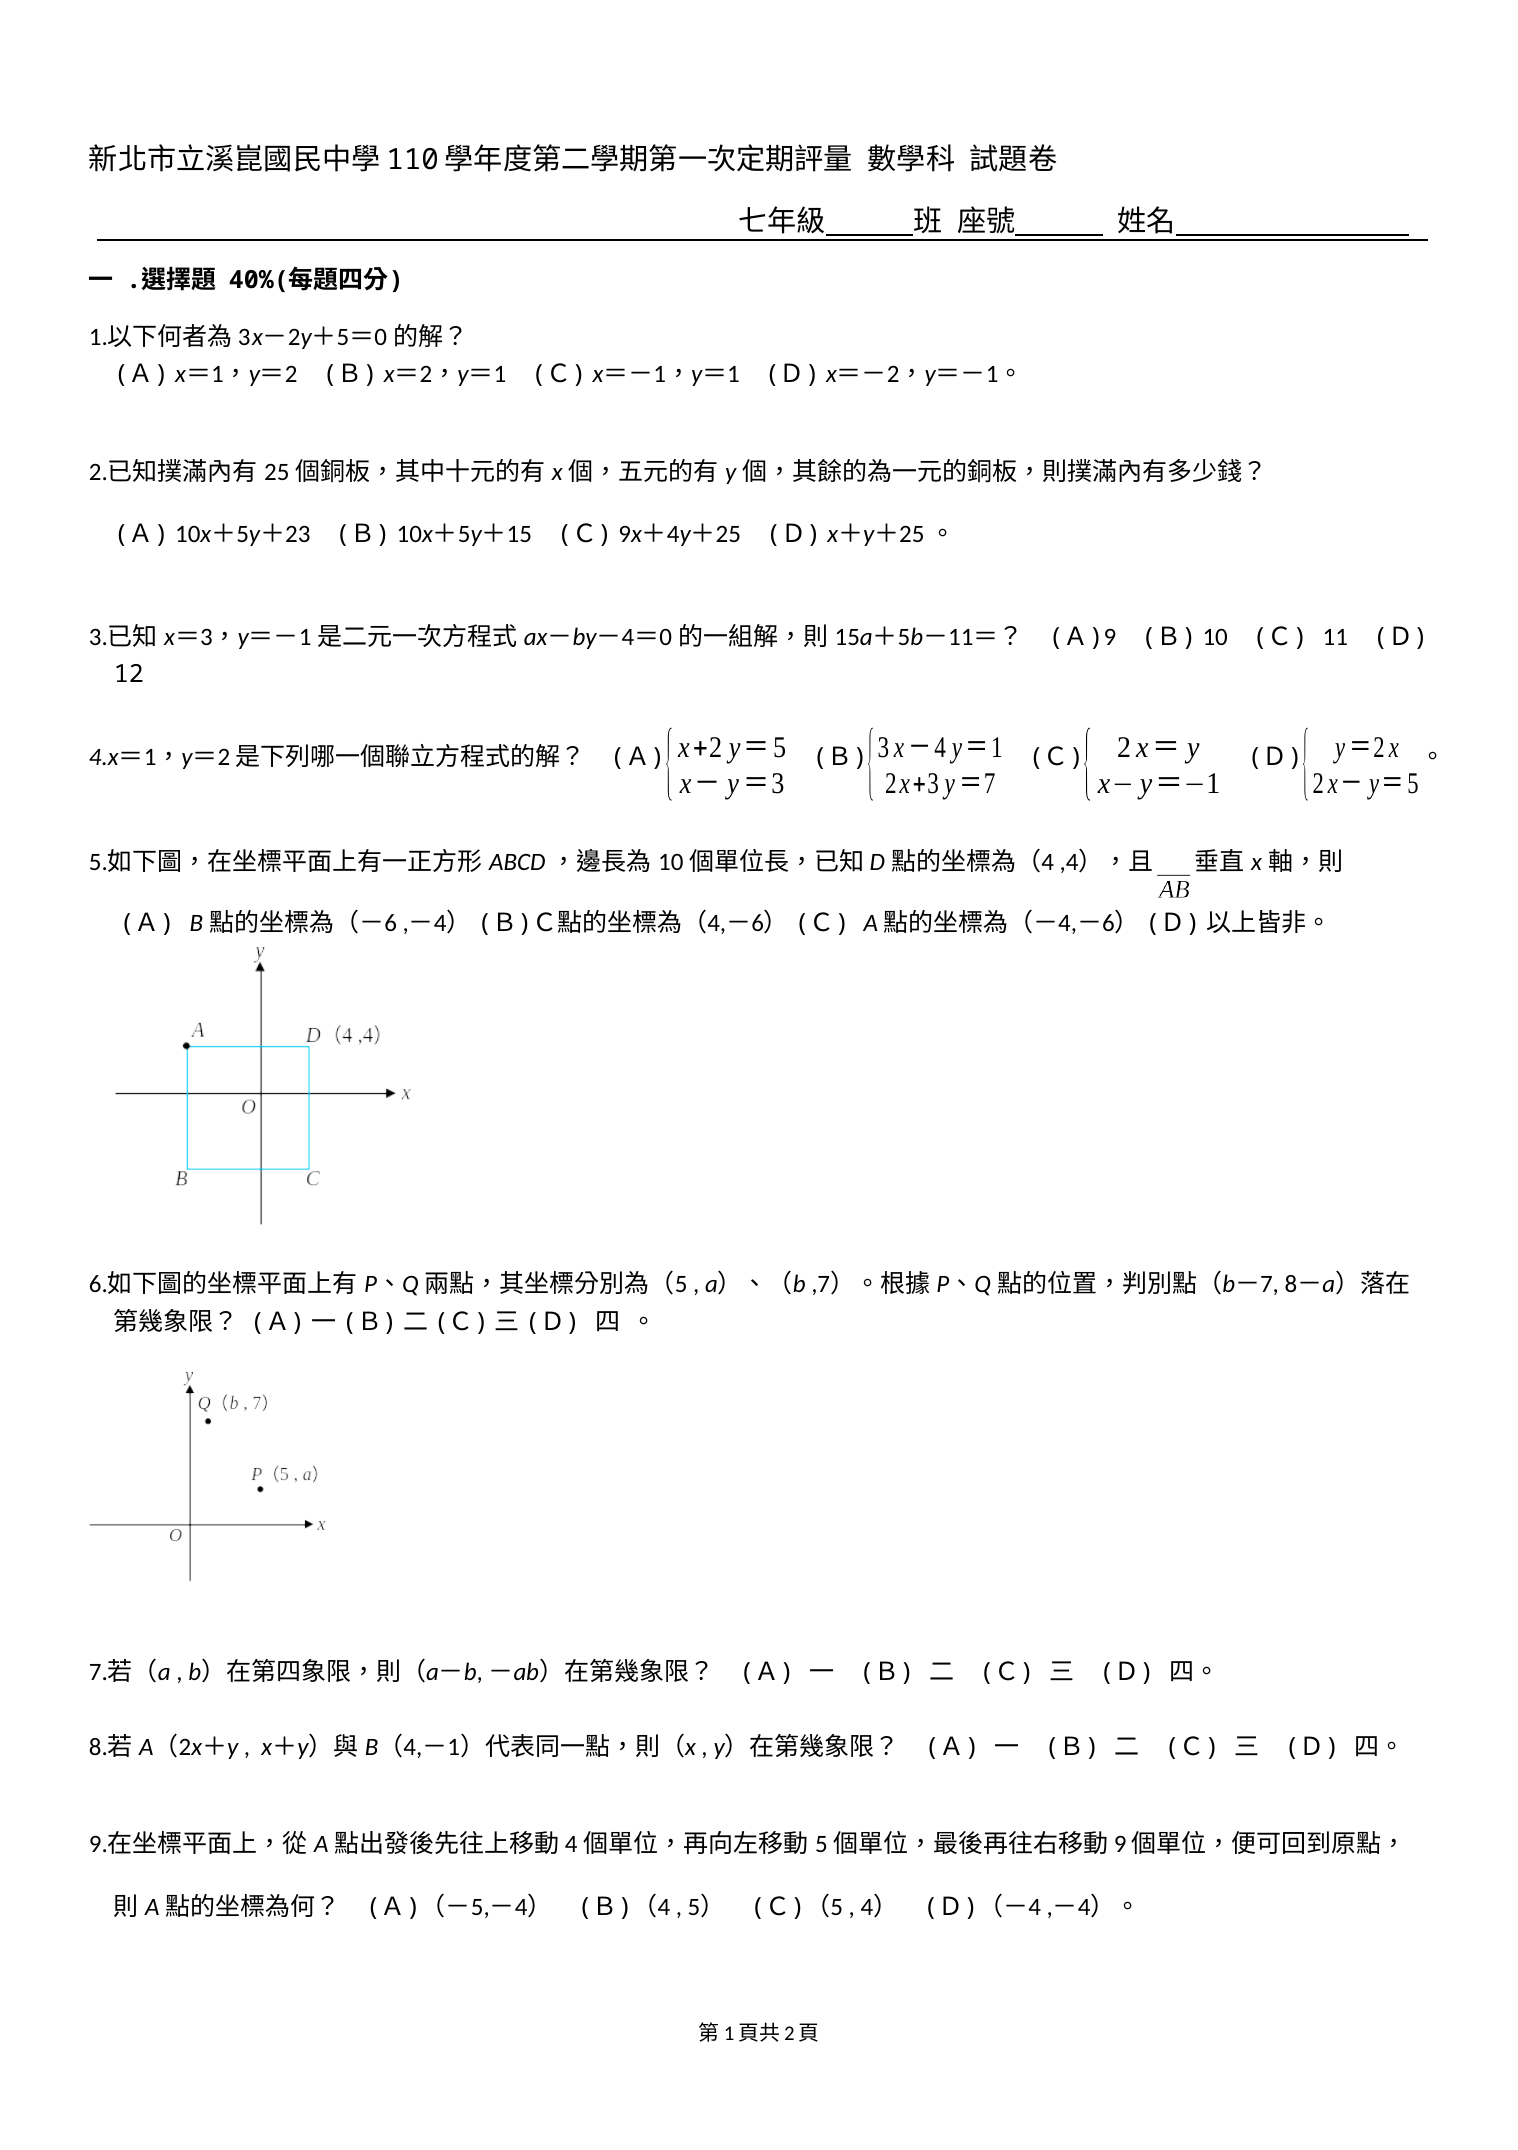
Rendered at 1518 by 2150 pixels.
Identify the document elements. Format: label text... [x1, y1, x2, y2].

text 9.在坐標平面上，從 A 點出發後先往上移動4 個單位，再向左移動 5 個單位，最後再往右移動9個單位，便可回到原點，則 A 點的坐標為何？ (Ａ)（－5,－4） (Ｂ)（4 , 5） (Ｃ)（5 , 4） (Ｄ)（－4 ,－4）。 [89, 1800, 1429, 1925]
text 新北市立溪崑國民中學110學年度第二學期第一次定期評量 數學科 試題卷 [89, 115, 1429, 177]
text 一 .選擇題 40%(每題四分) [89, 259, 1429, 296]
text 3.已知 x＝3，y＝－1 是二元一次方程式 ax－by－4＝0 的一組解，則 15a＋5b－11＝？ (Ａ)9 (Ｂ) 10 (Ｃ) 11 (Ｄ) 12 [89, 615, 1429, 690]
text 7.若（a , b）在第四象限，則（a－b, －ab）在第幾象限？ (Ａ) 一 (Ｂ) 二 (Ｃ) 三 (Ｄ) 四。 [89, 1650, 1429, 1688]
text 8.若 A（2x＋y , x＋y）與 B（4,－1）代表同一點，則（x , y）在第幾象限？ (Ａ) 一 (Ｂ) 二 (Ｃ) 三 (Ｄ) 四。 [89, 1725, 1429, 1763]
text 4.x＝1，y＝2是下列哪一個聯立方程式的解？ (Ａ) (Ｂ) (Ｃ) (Ｄ)。 [89, 727, 1429, 804]
text 2.已知撲滿內有 25 個銅板，其中十元的有 x 個，五元的有 y 個，其餘的為一元的銅板，則撲滿內有多少錢？ (Ａ) 10x＋5y＋23 (Ｂ) 10x＋5y＋15 (Ｃ) 9x＋4y＋25 (Ｄ) x＋y＋25 。 [89, 427, 1429, 552]
text 5.如下圖，在坐標平面上有一正方形 ABCD ，邊長為 10 個單位長，已知D 點的坐標為（4 ,4），且垂直 x 軸，則 (Ａ) B 點的坐標為（－6 ,－4） (Ｂ)Ｃ點的坐標為（4,－6） (Ｃ) A點的坐標為（－4,－6） (Ｄ) 以上皆非。 [89, 841, 1429, 1225]
text 七年級 班 座號 姓名 [738, 177, 1429, 240]
text 1.以下何者為3 x－2y＋5＝0 的解？ (Ａ) x＝1，y＝2 (Ｂ) x＝2，y＝1 (Ｃ) x＝－1，y＝1 (Ｄ) x＝－2，y＝－1。 [89, 315, 1429, 390]
text 6.如下圖的坐標平面上有 P、Q 兩點，其坐標分別為（5 , a）、（b ,7）。根據 P、Q 點的位置，判別點（b－7, 8－a）落在第幾象限？ (Ａ) 一 (Ｂ) 二 (Ｃ) 三 (Ｄ) 四 。 [89, 1263, 1429, 1338]
